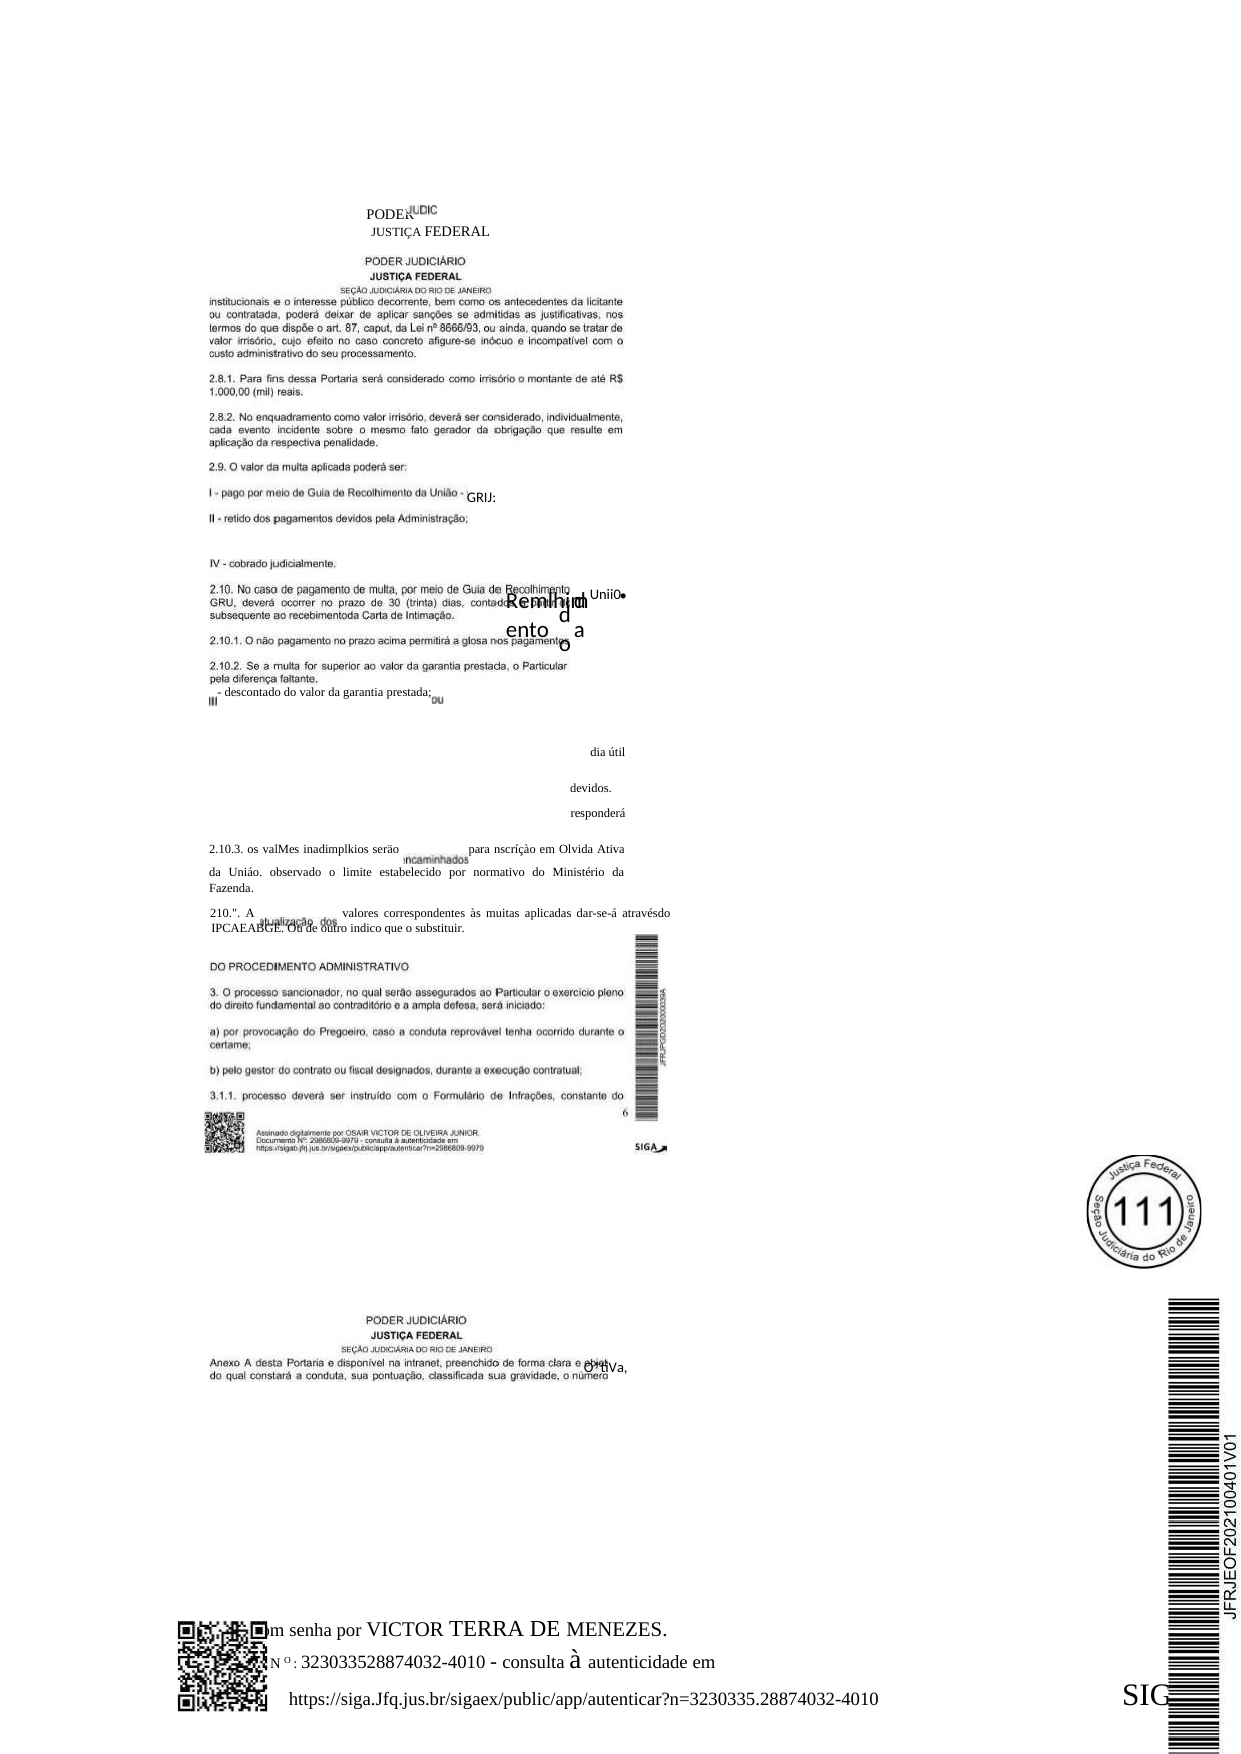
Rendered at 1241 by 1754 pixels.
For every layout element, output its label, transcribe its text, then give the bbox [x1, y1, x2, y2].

text - descontado do valor da garantia prestada; [209, 539, 625, 707]
text responderá [150, 806, 625, 820]
text 210.". A valores correspondentes às muitas aplicadas dar-se-á atravésdo IPCAEABGE. Ou de outro indico que o substituir. [210, 902, 671, 935]
text dia útil [150, 744, 625, 759]
text devidos. [150, 781, 612, 795]
text 2.10.3. os valMes inadimplkios seräo para nscríçào em Olvida Ativa da Uniáo. observado o limite estabelecido por normativo do Ministério da Fazenda. [209, 842, 625, 895]
